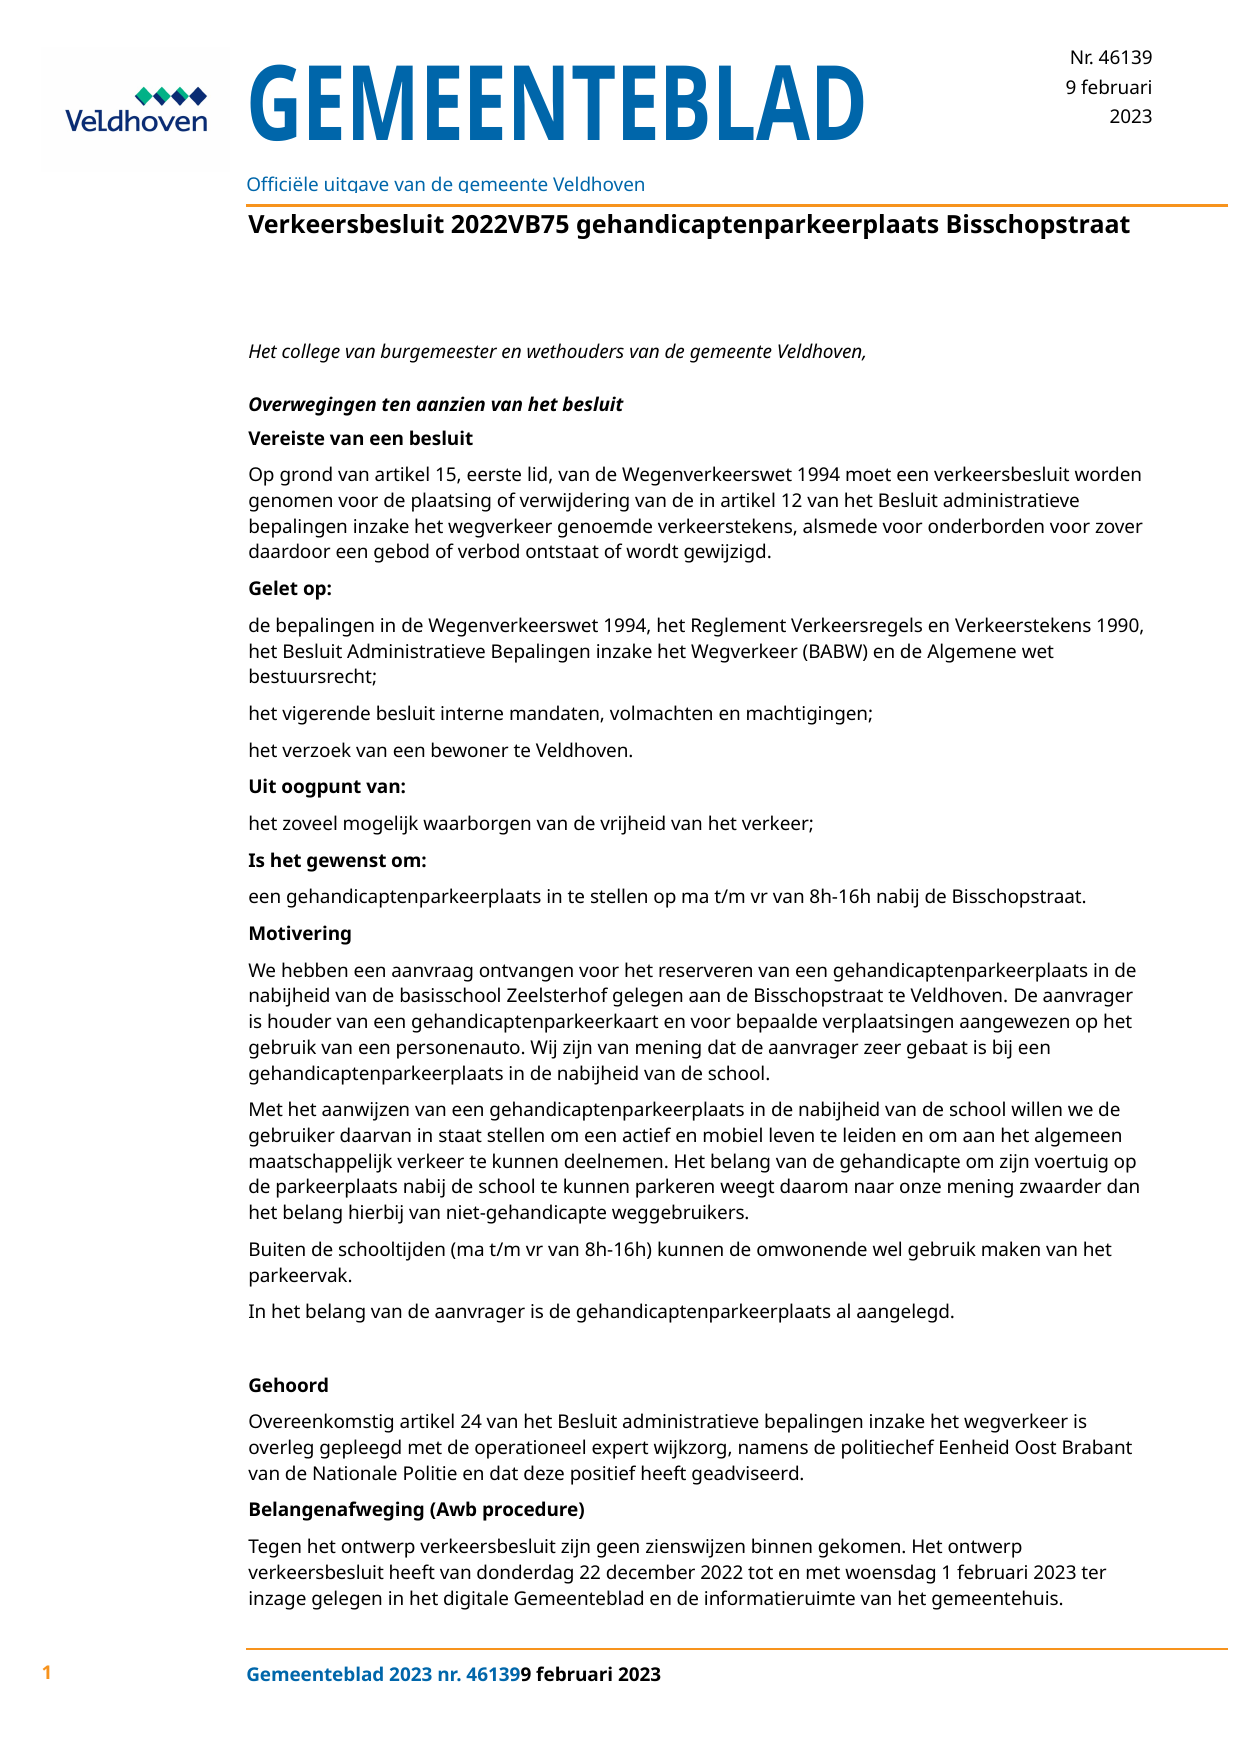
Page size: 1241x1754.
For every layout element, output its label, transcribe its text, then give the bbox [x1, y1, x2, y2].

text het zoveel mogelijk waarborgen van de vrijheid van het verkeer; [248, 810, 1152, 836]
text een gehandicaptenparkeerplaats in te stellen op ma t/m vr van 8h-16h nabij de Bisschopstraat. [248, 883, 1152, 909]
text Uit oogpunt van: [248, 773, 1152, 799]
picture [41, 47, 231, 172]
text Verkeersbesluit 2022VB75 gehandicaptenparkeerplaats Bisschopstraat [248, 207, 1152, 241]
text Tegen het ontwerp verkeersbesluit zijn geen zienswijzen binnen gekomen. Het ontwerp verkeersbesluit heeft van donderdag 22 december 2022 tot en met woensdag 1 februari 2023 ter inzage gelegen in het digitale Gemeenteblad en de informatieruimte van het gemeentehuis. [248, 1533, 1152, 1610]
text Belangenafweging (Awb procedure) [248, 1497, 1152, 1522]
text Is het gewenst om: [248, 847, 1152, 873]
text Vereiste van een besluit [248, 425, 1152, 451]
text Gelet op: [248, 575, 1152, 601]
text We hebben een aanvraag ontvangen voor het reserveren van een gehandicaptenparkeerplaats in de nabijheid van de basisschool Zeelsterhof gelegen aan de Bisschopstraat te Veldhoven. De aanvrager is houder van een gehandicaptenparkeerkaart en voor bepaalde verplaatsingen aangewezen op het gebruik van een personenauto. Wij zijn van mening dat de aanvrager zeer gebaat is bij een gehandicaptenparkeerplaats in de nabijheid van de school. [248, 957, 1152, 1086]
text het verzoek van een bewoner te Veldhoven. [248, 737, 1152, 763]
text Motivering [248, 920, 1152, 946]
text In het belang van de aanvrager is de gehandicaptenparkeerplaats al aangelegd. [248, 1298, 1152, 1324]
text Op grond van artikel 15, eerste lid, van de Wegenverkeerswet 1994 moet een verkeersbesluit worden genomen voor de plaatsing of verwijdering van de in artikel 12 van het Besluit administratieve bepalingen inzake het wegverkeer genoemde verkeerstekens, alsmede voor onderborden voor zover daardoor een gebod of verbod ontstaat of wordt gewijzigd. [248, 462, 1152, 564]
text Met het aanwijzen van een gehandicaptenparkeerplaats in de nabijheid van de school willen we de gebruiker daarvan in staat stellen om een actief en mobiel leven te leiden en om aan het algemeen maatschappelijk verkeer te kunnen deelnemen. Het belang van de gehandicapte om zijn voertuig op de parkeerplaats nabij de school te kunnen parkeren weegt daarom naar onze mening zwaarder dan het belang hierbij van niet-gehandicapte weggebruikers. [248, 1096, 1152, 1225]
text Buiten de schooltijden (ma t/m vr van 8h-16h) kunnen de omwonende wel gebruik maken van het parkeervak. [248, 1236, 1152, 1287]
text Het college van burgemeester en wethouders van de gemeente Veldhoven, [248, 338, 1152, 364]
text Overeenkomstig artikel 24 van het Besluit administratieve bepalingen inzake het wegverkeer is overleg gepleegd met de operationeel expert wijkzorg, namens de politiechef Eenheid Oost Brabant van de Nationale Politie en dat deze positief heeft geadviseerd. [248, 1408, 1152, 1486]
text de bepalingen in de Wegenverkeerswet 1994, het Reglement Verkeersregels en Verkeerstekens 1990, het Besluit Administratieve Bepalingen inzake het Wegverkeer (BABW) en de Algemene wet bestuursrecht; [248, 612, 1152, 689]
text Gehoord [248, 1372, 1152, 1397]
text Overwegingen ten aanzien van het besluit [248, 391, 1152, 417]
text het vigerende besluit interne mandaten, volmachten en machtigingen; [248, 700, 1152, 726]
